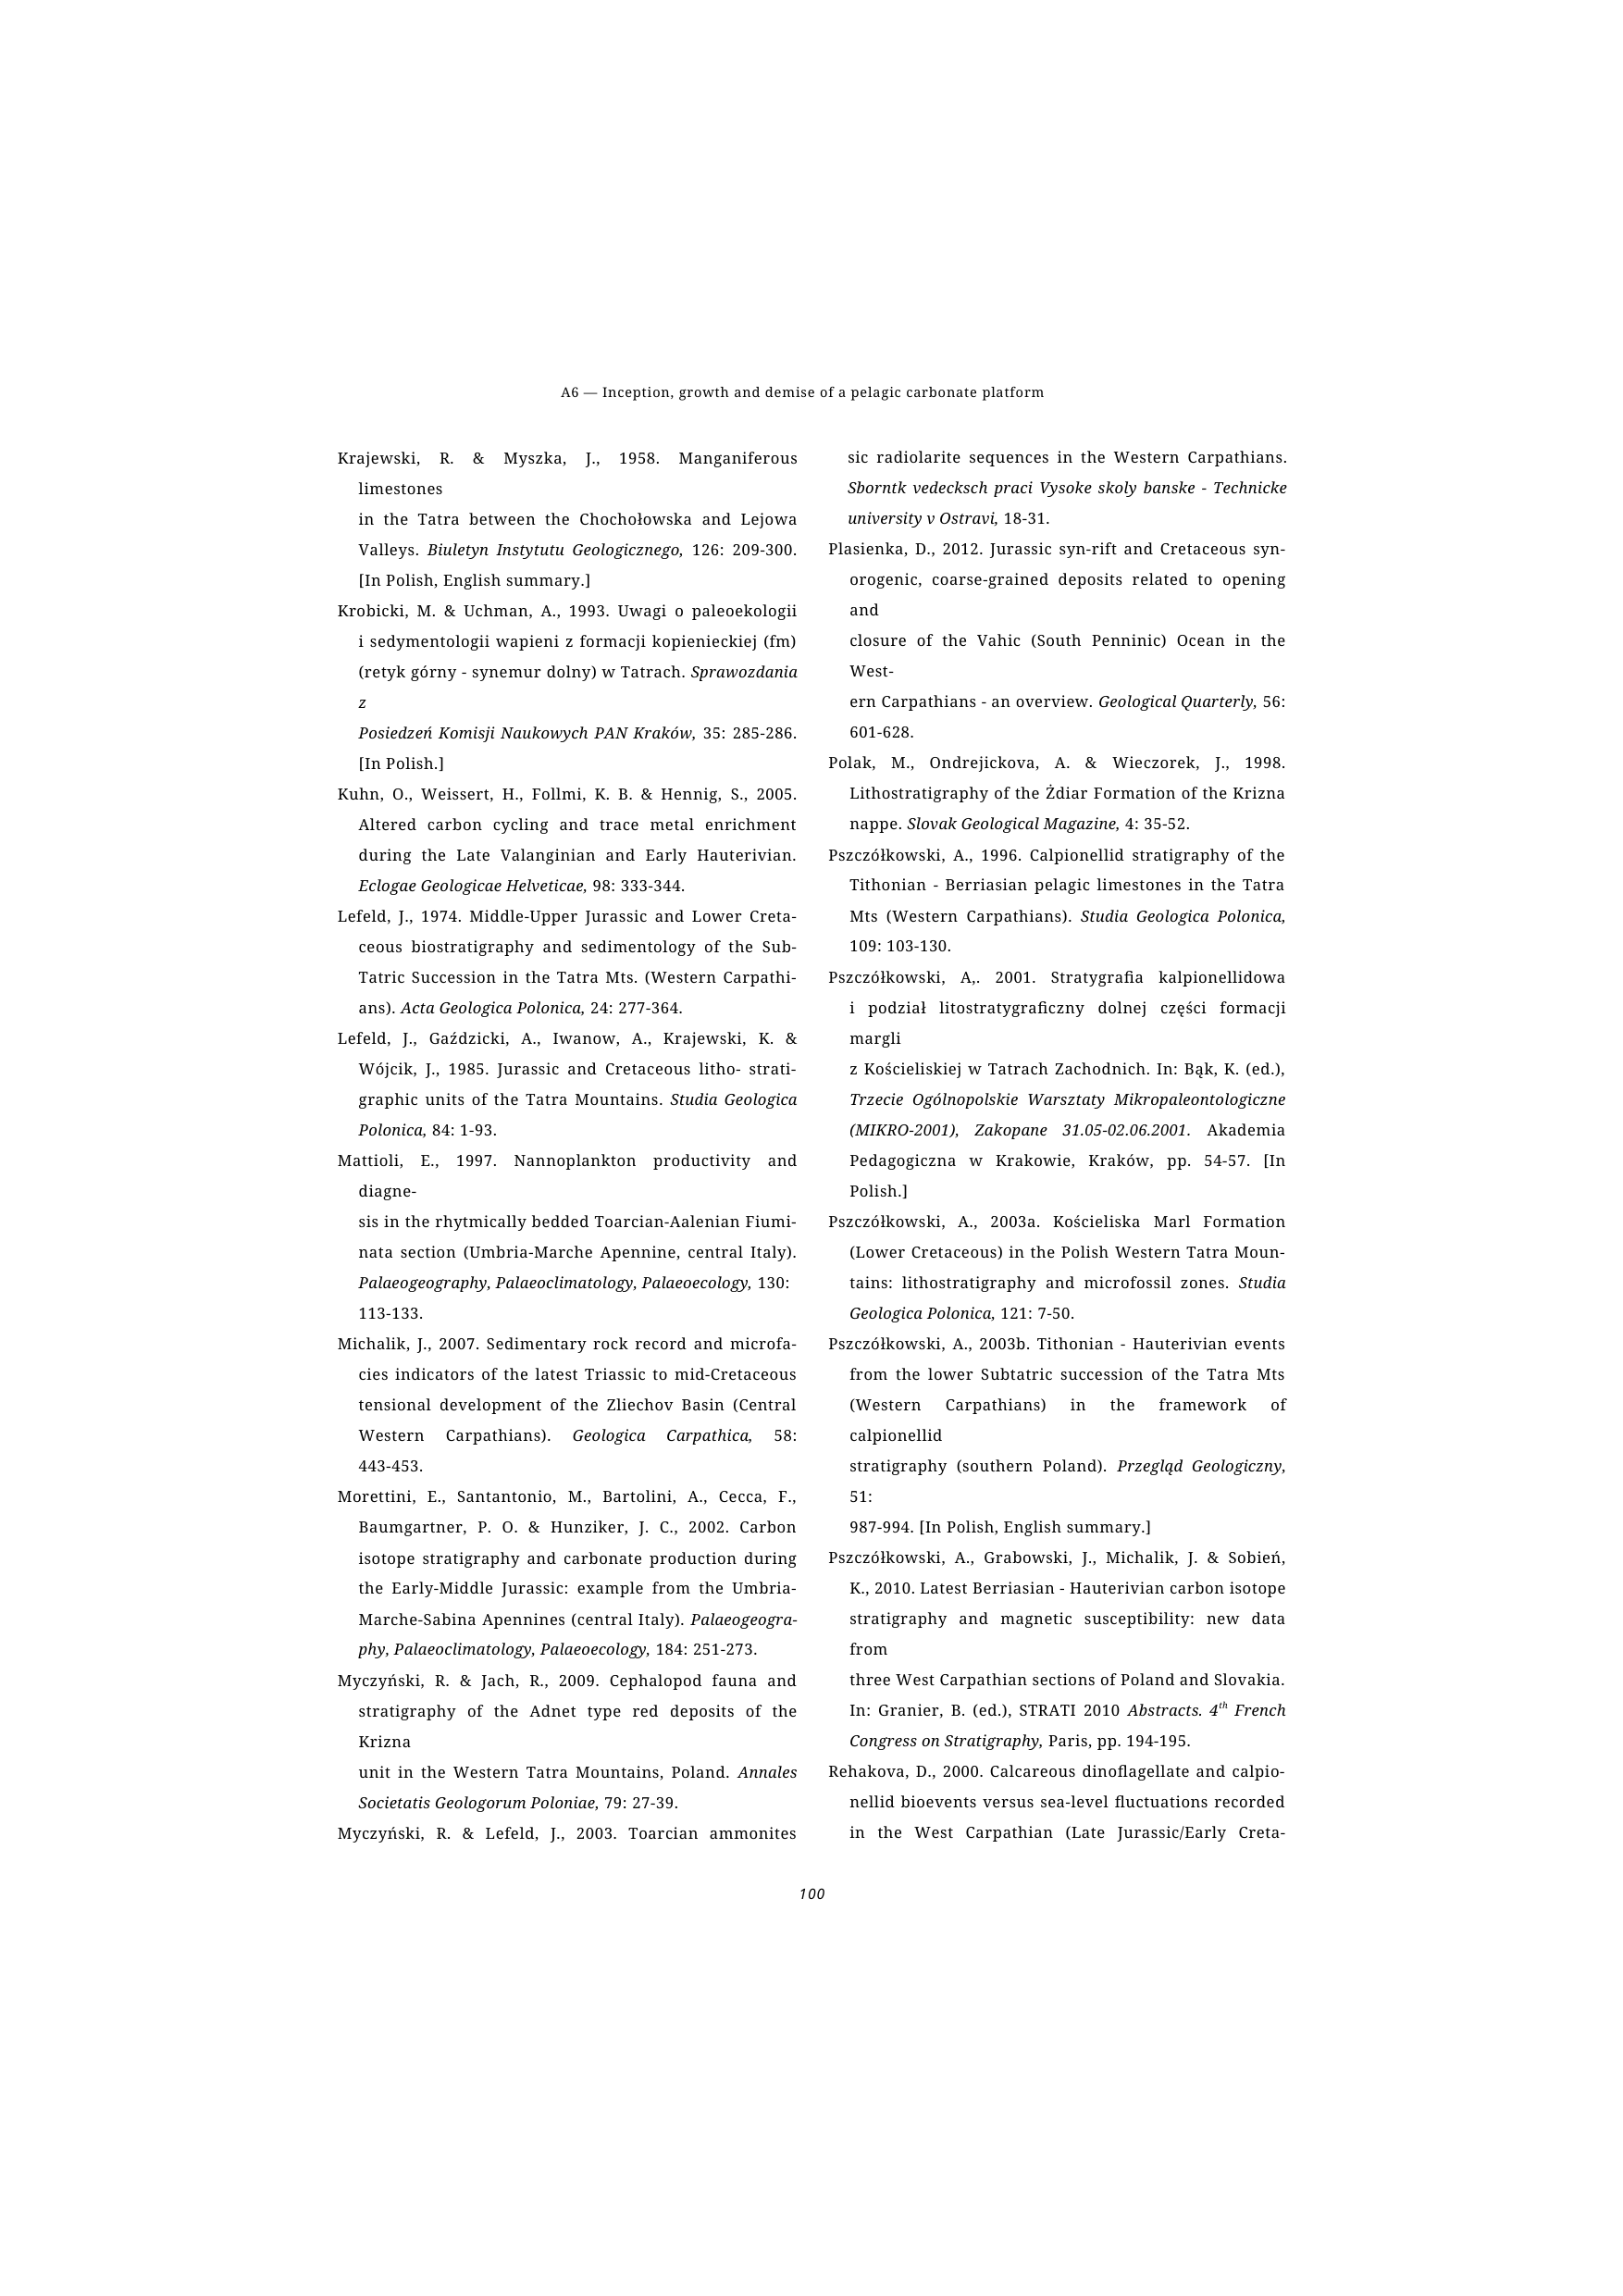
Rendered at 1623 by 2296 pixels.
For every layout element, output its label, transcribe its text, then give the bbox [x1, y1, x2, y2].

text Krobicki, M. & Uchman, A., 1993. Uwagi o paleoekologii i sedymentologii wapieni z formacji kopienieckiej (fm) (retyk górny - synemur dolny) w Tatrach. Sprawozdania z Posiedzeń Komisji Naukowych PAN Kraków, 35: 285-286. [In Polish.] [337, 592, 798, 776]
text Krajewski, R. & Myszka, J., 1958. Manganiferous limestones in the Tatra between the Chochołowska and Lejowa Valleys. Biuletyn Instytutu Geologicznego, 126: 209-300. [In Polish, English summary.] [337, 440, 798, 592]
text A6 — Inception, growth and demise of a pelagic carbonate platform [561, 387, 1045, 400]
text Pszczółkowski, A,. 2001. Stratygrafia kalpionellidowa i podział litostratygraficzny dolnej części formacji margli z Kościeliskiej w Tatrach Zachodnich. In: Bąk, K. (ed.), Trzecie Ogólnopolskie Warsztaty Mikropaleontologiczne (MIKRO-2001), Zakopane 31.05-02.06.2001. Akademia Pedagogiczna w Krakowie, Kraków, pp. 54-57. [In Polish.] [828, 959, 1286, 1203]
text Myczyński, R. & Lefeld, J., 2003. Toarcian ammonites (Adneth facies) from the Subtatric Succession of the Tatra Mts (Western Carpathians). Studia Geologica Polonica, 121: 51-79. [337, 1815, 798, 1852]
text 100 [799, 1888, 824, 1903]
text Pszczółkowski, A., 2003a. Kościeliska Marl Formation (Lower Cretaceous) in the Polish Western Tatra Moun- tains: lithostratigraphy and microfossil zones. Studia Geologica Polonica, 121: 7-50. [828, 1203, 1286, 1325]
text Pszczółkowski, A., 1996. Calpionellid stratigraphy of the Tithonian - Berriasian pelagic limestones in the Tatra Mts (Western Carpathians). Studia Geologica Polonica, 109: 103-130. [828, 836, 1286, 959]
text Kuhn, O., Weissert, H., Follmi, K. B. & Hennig, S., 2005. Altered carbon cycling and trace metal enrichment during the Late Valanginian and Early Hauterivian. Eclogae Geologicae Helveticae, 98: 333-344. [337, 776, 798, 898]
text Lefeld, J., Gaździcki, A., Iwanow, A., Krajewski, K. & Wójcik, J., 1985. Jurassic and Cretaceous litho- strati- graphic units of the Tatra Mountains. Studia Geologica Polonica, 84: 1-93. [337, 1020, 798, 1142]
text Michalik, J., 2007. Sedimentary rock record and microfa- cies indicators of the latest Triassic to mid-Cretaceous tensional development of the Zliechov Basin (Central Western Carpathians). Geologica Carpathica, 58: 443-453. [337, 1325, 798, 1478]
text 113-133. [358, 1295, 799, 1325]
text Pszczółkowski, A., Grabowski, J., Michalik, J. & Sobień, K., 2010. Latest Berriasian - Hauterivian carbon isotope stratigraphy and magnetic susceptibility: new data from three West Carpathian sections of Poland and Slovakia. In: Granier, B. (ed.), STRATI 2010 Abstracts. 4th French Congress on Stratigraphy, Paris, pp. 194-195. [828, 1539, 1286, 1753]
text Morettini, E., Santantonio, M., Bartolini, A., Cecca, F., Baumgartner, P. O. & Hunziker, J. C., 2002. Carbon isotope stratigraphy and carbonate production during the Early-Middle Jurassic: example from the Umbria- Marche-Sabina Apennines (central Italy). Palaeogeogra- phy, Palaeoclimatology, Palaeoecology, 184: 251-273. [337, 1478, 798, 1662]
text Myczyński, R. & Jach, R., 2009. Cephalopod fauna and stratigraphy of the Adnet type red deposits of the Krizna unit in the Western Tatra Mountains, Poland. Annales Societatis Geologorum Poloniae, 79: 27-39. [337, 1662, 798, 1815]
text Rehakova, D., 2000. Calcareous dinoflagellate and calpio- nellid bioevents versus sea-level fluctuations recorded in the West Carpathian (Late Jurassic/Early Creta- ceous) pelagic environments. Geologica Carpathica, 51: 229-243. [828, 1753, 1286, 1853]
text sic radiolarite sequences in the Western Carpathians. Sborntk vedecksch praci Vysoke skoly banske - Technicke university v Ostravi, 18-31. [848, 439, 1288, 530]
text Lefeld, J., 1974. Middle-Upper Jurassic and Lower Creta- ceous biostratigraphy and sedimentology of the Sub- Tatric Succession in the Tatra Mts. (Western Carpathi- ans). Acta Geologica Polonica, 24: 277-364. [337, 898, 798, 1020]
text Polak, M., Ondrejickova, A. & Wieczorek, J., 1998. Lithostratigraphy of the Żdiar Formation of the Krizna nappe. Slovak Geological Magazine, 4: 35-52. [828, 744, 1286, 836]
text Plasienka, D., 2012. Jurassic syn-rift and Cretaceous syn- orogenic, coarse-grained deposits related to opening and closure of the Vahic (South Penninic) Ocean in the West- ern Carpathians - an overview. Geological Quarterly, 56: 601-628. [828, 530, 1286, 744]
text Mattioli, E., 1997. Nannoplankton productivity and diagne- sis in the rhytmically bedded Toarcian-Aalenian Fiumi- nata section (Umbria-Marche Apennine, central Italy). Palaeogeography, Palaeoclimatology, Palaeoecology, 130: [337, 1142, 798, 1295]
text Pszczółkowski, A., 2003b. Tithonian - Hauterivian events from the lower Subtatric succession of the Tatra Mts (Western Carpathians) in the framework of calpionellid stratigraphy (southern Poland). Przegląd Geologiczny, 51: 987-994. [In Polish, English summary.] [828, 1325, 1286, 1539]
